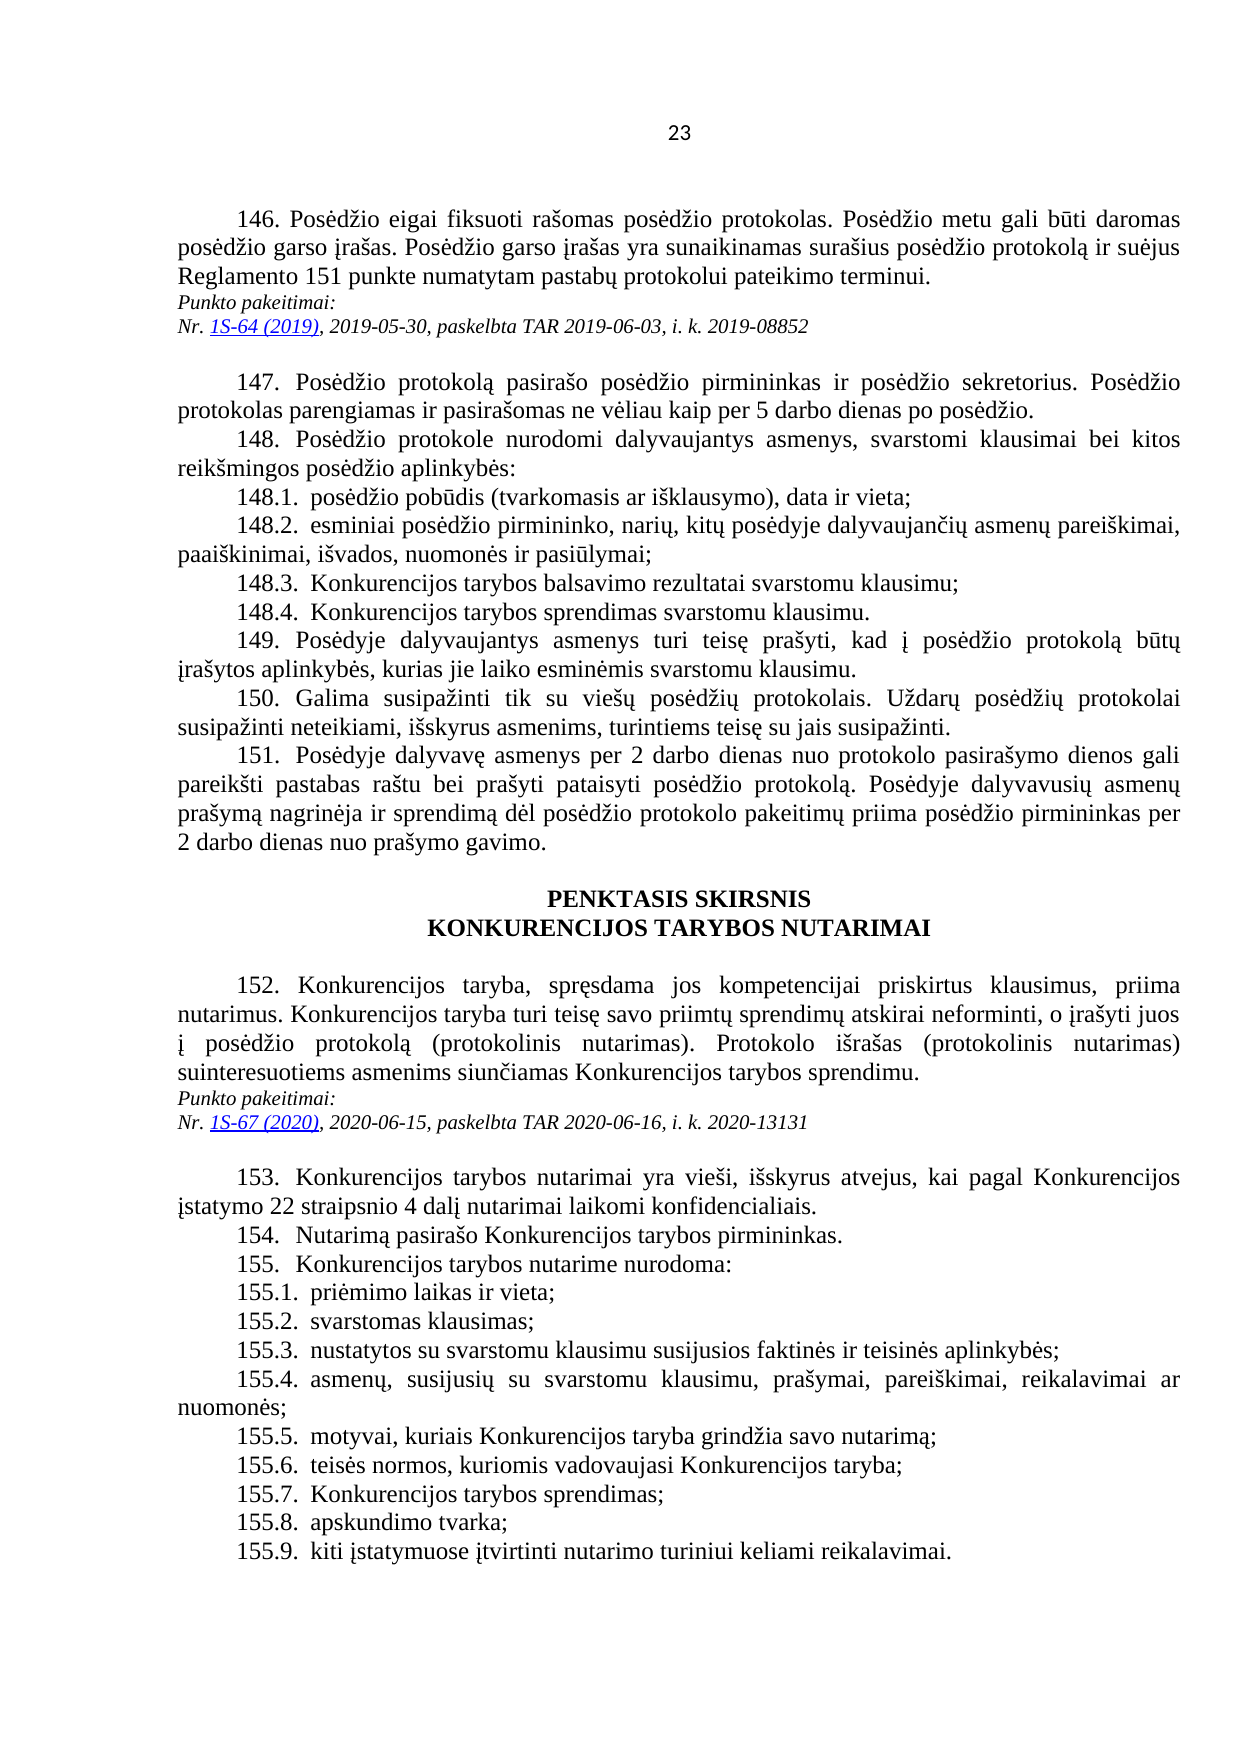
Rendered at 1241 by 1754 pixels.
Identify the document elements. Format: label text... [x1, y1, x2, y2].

text 155.4. asmenų, susijusių su svarstomu klausimu, prašymai, pareiškimai, reikalavimai ar nuomonės; [177, 1364, 1181, 1421]
text 155.8. apskundimo tvarka; [177, 1507, 1181, 1536]
text 148.1. posėdžio pobūdis (tvarkomasis ar išklausymo), data ir vieta; [177, 482, 1181, 511]
text 155.1. priėmimo laikas ir vieta; [177, 1277, 1181, 1306]
text 155.3. nustatytos su svarstomu klausimu susijusios faktinės ir teisinės aplinkybės; [177, 1335, 1181, 1364]
text 155.7. Konkurencijos tarybos sprendimas; [177, 1479, 1181, 1507]
text Nr. 1S-64 (2019), 2019-05-30, paskelbta TAR 2019-06-03, i. k. 2019-08852 [177, 314, 1181, 338]
text 155. Konkurencijos tarybos nutarime nurodoma: [177, 1249, 1181, 1277]
text 148.4. Konkurencijos tarybos sprendimas svarstomu klausimu. [177, 597, 1181, 626]
text 147. Posėdžio protokolą pasirašo posėdžio pirmininkas ir posėdžio sekretorius. Posėdžio protokolas parengiamas ir pasirašomas ne vėliau kaip per 5 darbo dienas po posėdžio. [177, 367, 1181, 424]
text 148.3. Konkurencijos tarybos balsavimo rezultatai svarstomu klausimu; [177, 568, 1181, 597]
text 151. Posėdyje dalyvavę asmenys per 2 darbo dienas nuo protokolo pasirašymo dienos gali pareikšti pastabas raštu bei prašyti pataisyti posėdžio protokolą. Posėdyje dalyvavusių asmenų prašymą nagrinėja ir sprendimą dėl posėdžio protokolo pakeitimų priima posėdžio pirmininkas per 2 darbo dienas nuo prašymo gavimo. [177, 741, 1181, 856]
text 149. Posėdyje dalyvaujantys asmenys turi teisę prašyti, kad į posėdžio protokolą būtų įrašytos aplinkybės, kurias jie laiko esminėmis svarstomu klausimu. [177, 626, 1181, 683]
text 153. Konkurencijos tarybos nutarimai yra vieši, išskyrus atvejus, kai pagal Konkurencijos įstatymo 22 straipsnio 4 dalį nutarimai laikomi konfidencialiais. [177, 1162, 1181, 1220]
text 148. Posėdžio protokole nurodomi dalyvaujantys asmenys, svarstomi klausimai bei kitos reikšmingos posėdžio aplinkybės: [177, 424, 1181, 482]
text 155.5. motyvai, kuriais Konkurencijos taryba grindžia savo nutarimą; [177, 1421, 1181, 1450]
text PENKTASIS SKIRSNIS [177, 884, 1181, 913]
text 155.6. teisės normos, kuriomis vadovaujasi Konkurencijos taryba; [177, 1450, 1181, 1479]
text 152. Konkurencijos taryba, spręsdama jos kompetencijai priskirtus klausimus, priima nutarimus. Konkurencijos taryba turi teisę savo priimtų sprendimų atskirai neforminti, o įrašyti juos į posėdžio protokolą (protokolinis nutarimas). Protokolo išrašas (protokolinis nutarimas) suinteresuotiems asmenims siunčiamas Konkurencijos tarybos sprendimu. [177, 971, 1181, 1086]
text 155.2. svarstomas klausimas; [177, 1306, 1181, 1335]
text 146. Posėdžio eigai fiksuoti rašomas posėdžio protokolas. Posėdžio metu gali būti daromas posėdžio garso įrašas. Posėdžio garso įrašas yra sunaikinamas surašius posėdžio protokolą ir suėjus Reglamento 151 punkte numatytam pastabų protokolui pateikimo terminui. [177, 204, 1181, 290]
text KONKURENCIJOS TARYBOS NUTARIMAI [177, 913, 1181, 942]
text Nr. 1S-67 (2020), 2020-06-15, paskelbta TAR 2020-06-16, i. k. 2020-13131 [177, 1109, 1181, 1134]
text Punkto pakeitimai: [177, 1086, 1181, 1109]
text Punkto pakeitimai: [177, 290, 1181, 314]
text 155.9. kiti įstatymuose įtvirtinti nutarimo turiniui keliami reikalavimai. [177, 1536, 1181, 1565]
text 154. Nutarimą pasirašo Konkurencijos tarybos pirmininkas. [177, 1220, 1181, 1249]
text 150. Galima susipažinti tik su viešų posėdžių protokolais. Uždarų posėdžių protokolai susipažinti neteikiami, išskyrus asmenims, turintiems teisę su jais susipažinti. [177, 683, 1181, 741]
text 148.2. esminiai posėdžio pirmininko, narių, kitų posėdyje dalyvaujančių asmenų pareiškimai, paaiškinimai, išvados, nuomonės ir pasiūlymai; [177, 511, 1181, 568]
